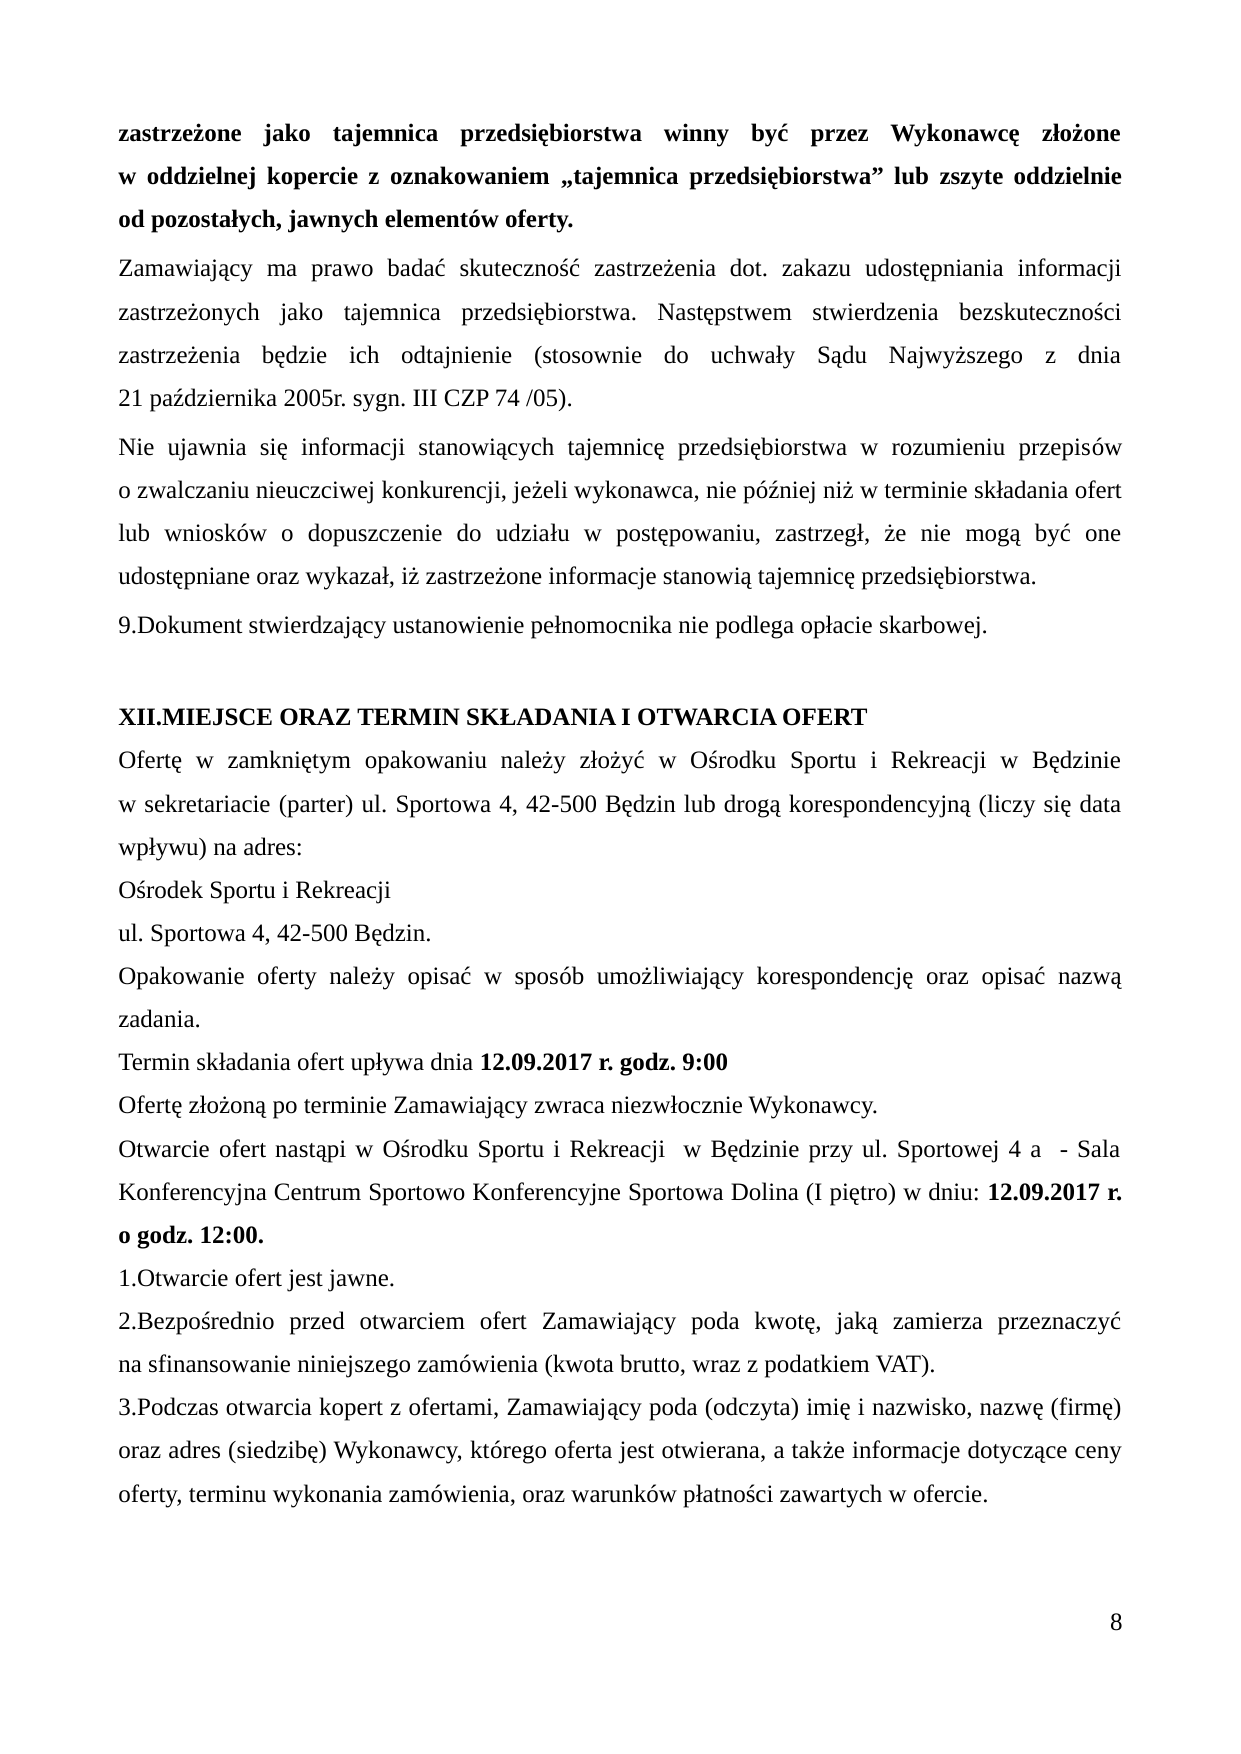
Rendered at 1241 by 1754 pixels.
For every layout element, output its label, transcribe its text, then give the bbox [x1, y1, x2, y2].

text Opakowanie oferty należy opisać w sposób umożliwiający korespondencję oraz opisać nazwą zadania. [118, 961, 1122, 1033]
text Nie ujawnia się informacji stanowiących tajemnicę przedsiębiorstwa w rozumieniu przepisów o zwalczaniu nieuczciwej konkurencji, jeżeli wykonawca, nie później niż w terminie składania ofert lub wniosków o dopuszczenie do udziału w postępowaniu, zastrzegł, że nie mogą być one udostępniane oraz wykazał, iż zastrzeżone informacje stanowią tajemnicę przedsiębiorstwa. [118, 432, 1122, 590]
text ul. Sportowa 4, 42-500 Będzin. [118, 918, 1122, 947]
text 9.Dokument stwierdzający ustanowienie pełnomocnika nie podlega opłacie skarbowej. [118, 610, 1122, 639]
text Ofertę w zamkniętym opakowaniu należy złożyć w Ośrodku Sportu i Rekreacji w Będzinie w sekretariacie (parter) ul. Sportowa 4, 42-500 Będzin lub drogą korespondencyjną (liczy się data wpływu) na adres: [118, 746, 1122, 861]
text Ofertę złożoną po terminie Zamawiający zwraca niezwłocznie Wykonawcy. [118, 1091, 1122, 1119]
text Ośrodek Sportu i Rekreacji [118, 875, 1122, 904]
text XII.MIEJSCE ORAZ TERMIN SKŁADANIA I OTWARCIA OFERT [118, 659, 1122, 731]
text 3.Podczas otwarcia kopert z ofertami, Zamawiający poda (odczyta) imię i nazwisko, nazwę (firmę) oraz adres (siedzibę) Wykonawcy, którego oferta jest otwierana, a także informacje dotyczące ceny oferty, terminu wykonania zamówienia, oraz warunków płatności zawartych w ofercie. [118, 1392, 1122, 1507]
text 1.Otwarcie ofert jest jawne. [118, 1263, 1122, 1292]
text 2.Bezpośrednio przed otwarciem ofert Zamawiający poda kwotę, jaką zamierza przeznaczyć na sfinansowanie niniejszego zamówienia (kwota brutto, wraz z podatkiem VAT). [118, 1306, 1122, 1378]
text Termin składania ofert upływa dnia 12.09.2017 r. godz. 9:00 [118, 1047, 1122, 1076]
text Otwarcie ofert nastąpi w Ośrodku Sportu i Rekreacji w Będzinie przy ul. Sportowej 4 a - Sala Konferencyjna Centrum Sportowo Konferencyjne Sportowa Dolina (I piętro) w dniu: 12.09.2017 r. o godz. 12:00. [118, 1134, 1122, 1249]
text Zamawiający ma prawo badać skuteczność zastrzeżenia dot. zakazu udostępniania informacji zastrzeżonych jako tajemnica przedsiębiorstwa. Następstwem stwierdzenia bezskuteczności zastrzeżenia będzie ich odtajnienie (stosownie do uchwały Sądu Najwyższego z dnia 21 października 2005r. sygn. III CZP 74 /05). [118, 253, 1122, 412]
text zastrzeżone jako tajemnica przedsiębiorstwa winny być przez Wykonawcę złożone w oddzielnej kopercie z oznakowaniem „tajemnica przedsiębiorstwa” lub zszyte oddzielnie od pozostałych, jawnych elementów oferty. [118, 118, 1122, 233]
